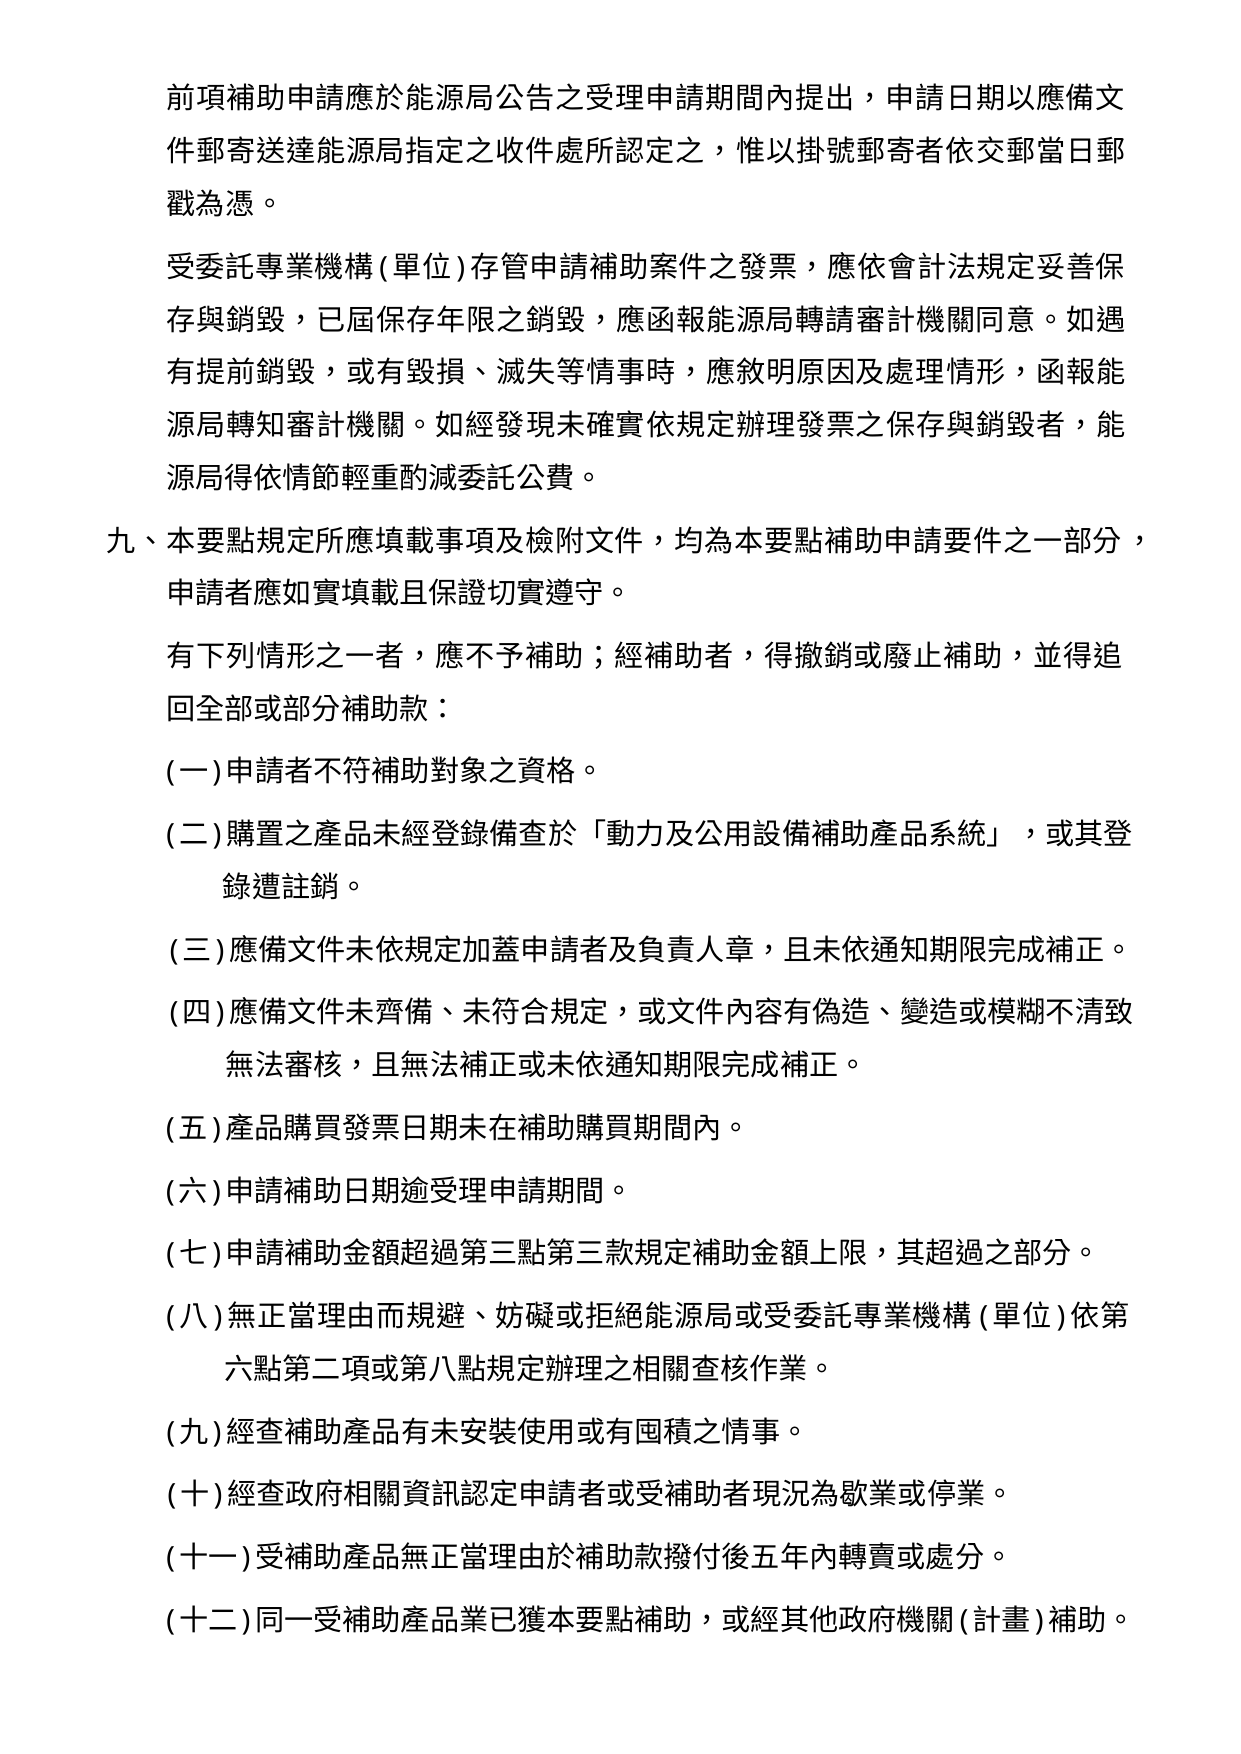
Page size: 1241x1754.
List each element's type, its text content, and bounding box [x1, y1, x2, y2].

text 有下列情形之一者，應不予補助；經補助者，得撤銷或廢止補助，並得追回全部或部分補助款： [166, 633, 1124, 728]
text (八)無正當理由而規避、妨礙或拒絕能源局或受委託專業機構(單位)依第六點第二項或第八點規定辦理之相關查核作業。 [161, 1293, 1130, 1388]
text (十一)受補助產品無正當理由於補助款撥付後五年內轉賣或處分。 [161, 1533, 1136, 1576]
text (五)產品購買發票日期未在補助購買期間內。 [161, 1104, 1136, 1147]
text (十)經查政府相關資訊認定申請者或受補助者現況為歇業或停業。 [163, 1471, 1136, 1513]
text (一)申請者不符補助對象之資格。 [161, 748, 1136, 790]
text 受委託專業機構(單位)存管申請補助案件之發票，應依會計法規定妥善保存與銷毀，已屆保存年限之銷毀，應函報能源局轉請審計機關同意。如遇有提前銷毀，或有毀損、滅失等情事時，應敘明原因及處理情形，函報能源局轉知審計機關。如經發現未確實依規定辦理發票之保存與銷毀者，能源局得依情節輕重酌減委託公費。 [166, 243, 1125, 497]
text (九)經查補助產品有未安裝使用或有囤積之情事。 [162, 1408, 1136, 1451]
text 前項補助申請應於能源局公告之受理申請期間內提出，申請日期以應備文件郵寄送達能源局指定之收件處所認定之，惟以掛號郵寄者依交郵當日郵戳為憑。 [166, 75, 1125, 223]
text (四)應備文件未齊備、未符合規定，或文件內容有偽造、變造或模糊不清致無法審核，且無法補正或未依通知期限完成補正。 [165, 989, 1136, 1084]
text (三)應備文件未依規定加蓋申請者及負責人章，且未依通知期限完成補正。 [165, 926, 1136, 969]
text 九、本要點規定所應填載事項及檢附文件，均為本要點補助申請要件之一部分，申請者應如實填載且保證切實遵守。 [107, 517, 1125, 612]
text (十二)同一受補助產品業已獲本要點補助，或經其他政府機關(計畫)補助。 [161, 1596, 1136, 1639]
text (七)申請補助金額超過第三點第三款規定補助金額上限，其超過之部分。 [161, 1230, 1126, 1272]
text (二)購置之產品未經登錄備查於「動力及公用設備補助產品系統」，或其登錄遭註銷。 [161, 811, 1136, 906]
text (六)申請補助日期逾受理申請期間。 [161, 1167, 1136, 1209]
